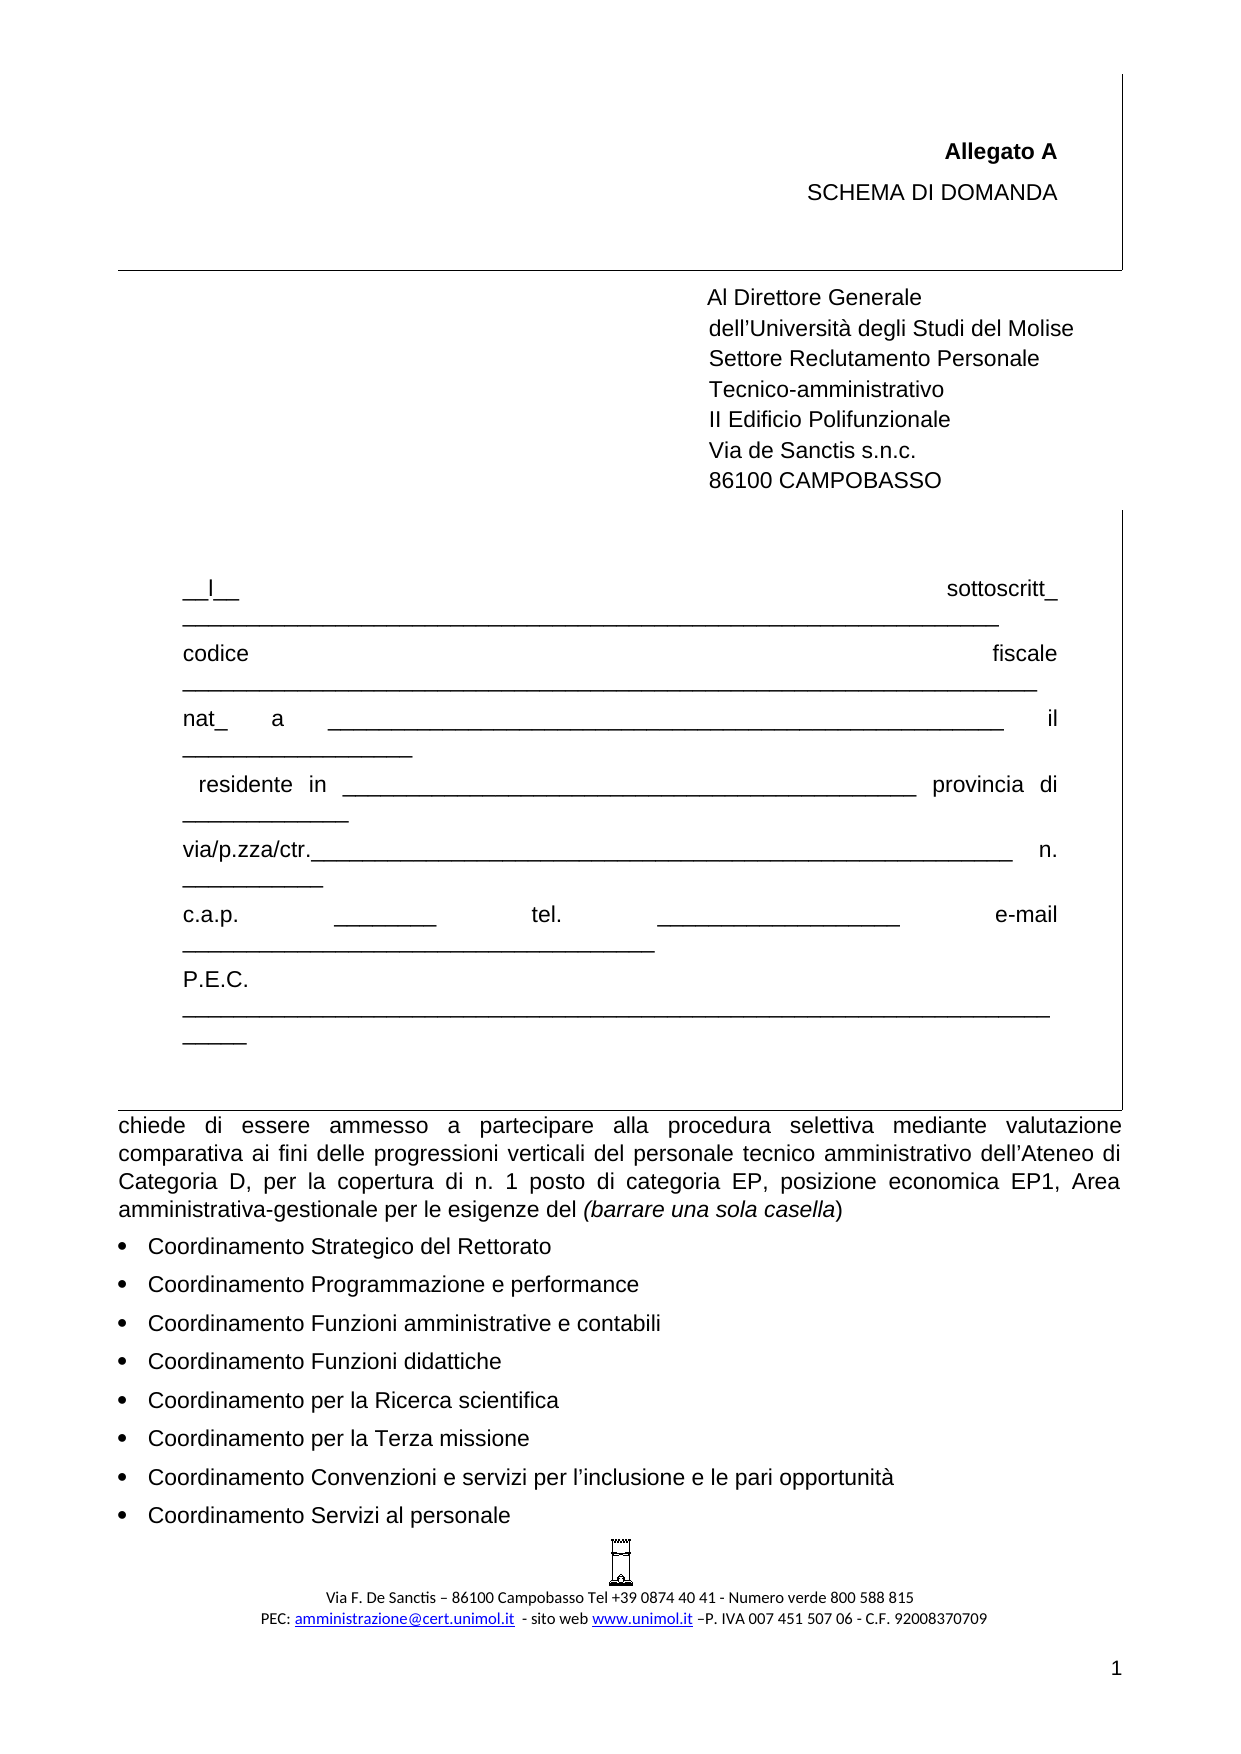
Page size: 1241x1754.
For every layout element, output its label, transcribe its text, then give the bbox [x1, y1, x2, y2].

text via/p.zza/ctr._______________________________________________________ n. ___________ [118, 771, 1122, 836]
list Coordinamento per la Terza missione [118, 1425, 1122, 1452]
text Settore Reclutamento Personale Tecnico-amministrativo [709, 345, 1122, 402]
text Al Direttore Generale [118, 284, 1122, 311]
text SCHEMA DI DOMANDA [118, 114, 1122, 270]
text Via de Sanctis s.n.c. [709, 437, 1122, 463]
text P.E.C. _________________________________________________________________________ [118, 902, 1122, 1110]
text II Edificio Polifunzionale [709, 406, 1122, 433]
list Coordinamento per la Ricerca scientifica [118, 1387, 1122, 1413]
list Coordinamento Programmazione e performance [118, 1271, 1122, 1298]
text chiede di essere ammesso a partecipare alla procedura selettiva mediante valutazione comparativa ai fini delle progressioni verticali del personale tecnico amministrativo dell’Ateneo di Categoria D, per la copertura di n. 1 posto di categoria EP, posizione economica EP1, Area amministrativa-gestionale per le esigenze del (barrare una sola casella) [118, 1112, 1122, 1223]
list Coordinamento Servizi al personale [118, 1502, 1122, 1529]
text 86100 CAMPOBASSO [709, 467, 1122, 494]
list Coordinamento Strategico del Rettorato [118, 1233, 1122, 1259]
text codice fiscale ___________________________________________________________________ [118, 576, 1122, 641]
text c.a.p. ________ tel. ___________________ e-mail _____________________________________ [118, 836, 1122, 902]
text Allegato A [118, 74, 1122, 114]
list Coordinamento Funzioni amministrative e contabili [118, 1310, 1122, 1336]
text nat_ a _____________________________________________________ il __________________ [118, 641, 1122, 706]
list Coordinamento Funzioni didattiche [118, 1348, 1122, 1375]
text dell’Università degli Studi del Molise [709, 315, 1122, 341]
text __l__ sottoscritt_ ________________________________________________________________ [118, 510, 1122, 576]
list Coordinamento Convenzioni e servizi per l’inclusione e le pari opportunità [118, 1464, 1122, 1490]
text residente in _____________________________________________ provincia di _____________ [118, 706, 1122, 771]
